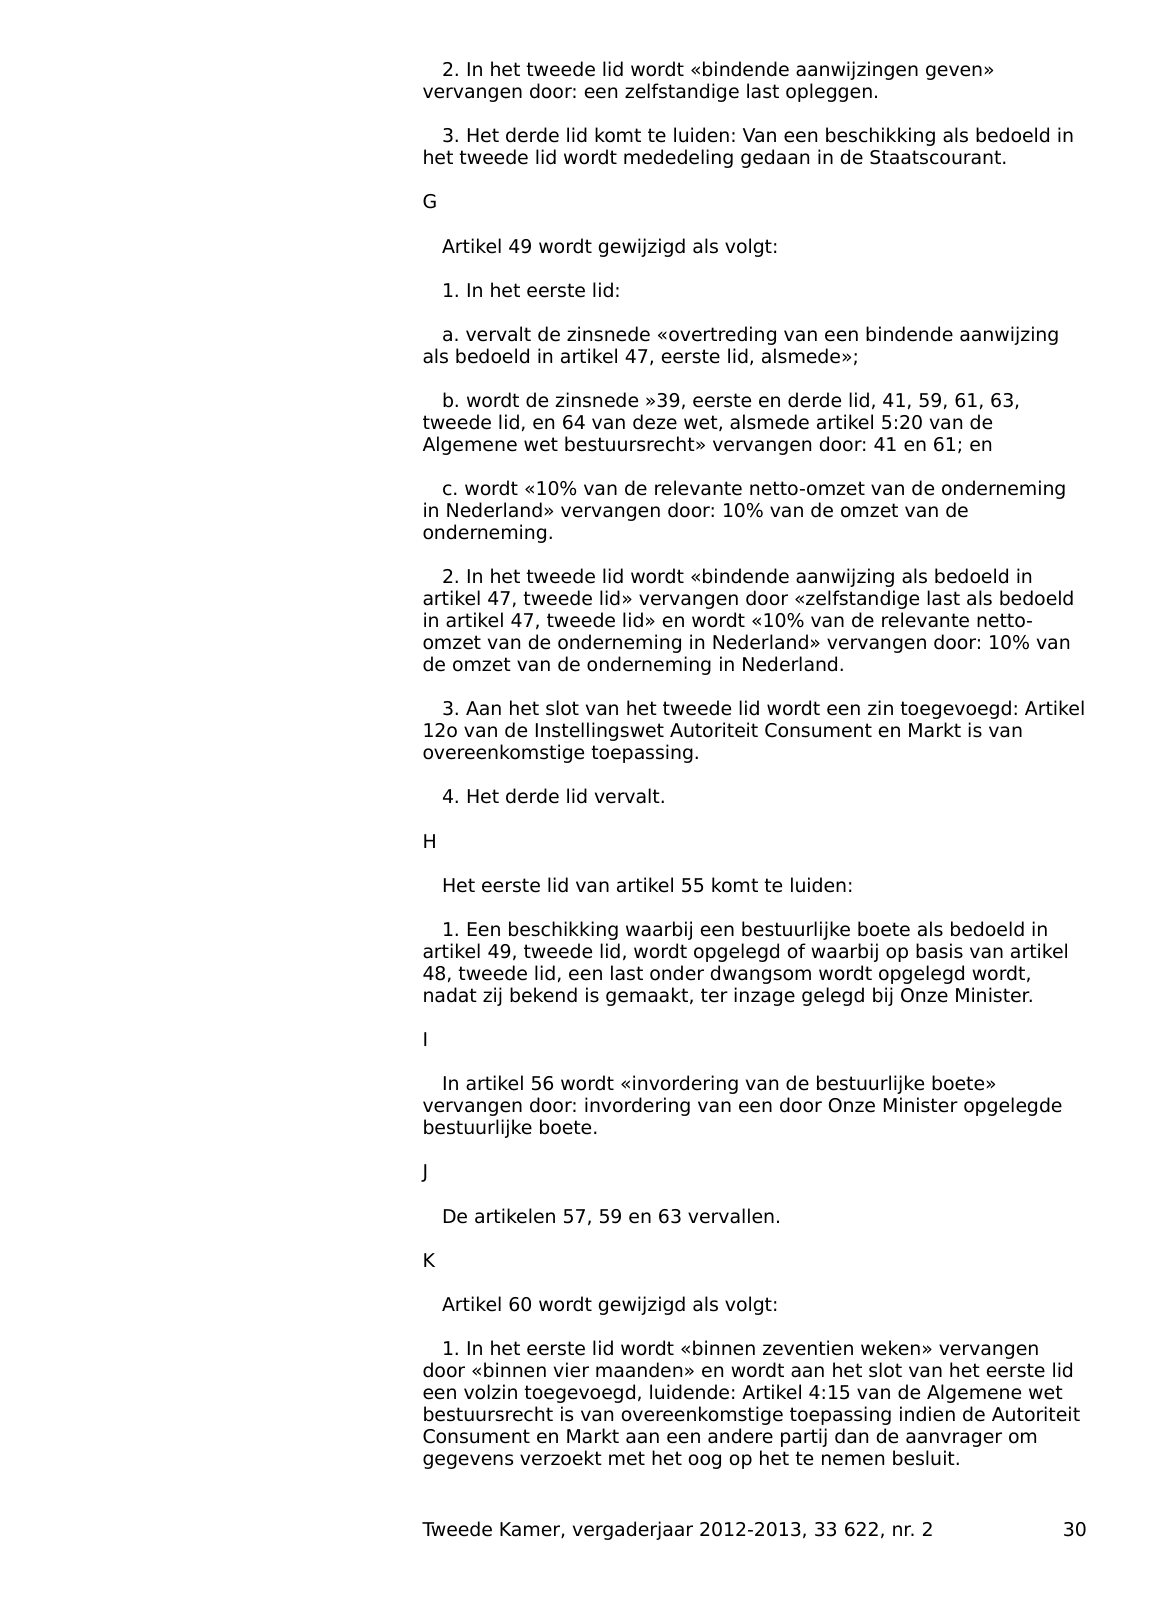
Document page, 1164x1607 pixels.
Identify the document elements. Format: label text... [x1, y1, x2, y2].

text 1. In het eerste lid wordt «binnen zeventien weken» vervangen door «binnen vier maanden» en wordt aan het slot van het eerste lid een volzin toegevoegd, luidende: Artikel 4:15 van de Algemene wet bestuursrecht is van overeenkomstige toepassing indien de Autoriteit Consument en Markt aan een andere partij dan de aanvrager om gegevens verzoekt met het oog op het te nemen besluit. [422, 1338, 1087, 1470]
text Artikel 49 wordt gewijzigd als volgt: [422, 236, 1087, 257]
text G [422, 191, 1087, 213]
text De artikelen 57, 59 en 63 vervallen. [422, 1206, 1087, 1227]
text In artikel 56 wordt «invordering van de bestuurlijke boete» vervangen door: invordering van een door Onze Minister opgelegde bestuurlijke boete. [422, 1073, 1087, 1139]
text 3. Het derde lid komt te luiden: Van een beschikking als bedoeld in het tweede lid wordt mededeling gedaan in de Staatscourant. [422, 125, 1087, 169]
text 3. Aan het slot van het tweede lid wordt een zin toegevoegd: Artikel 12o van de Instellingswet Autoriteit Consument en Markt is van overeenkomstige toepassing. [422, 698, 1087, 764]
text 2. In het tweede lid wordt «bindende aanwijzing als bedoeld in artikel 47, tweede lid» vervangen door «zelfstandige last als bedoeld in artikel 47, tweede lid» en wordt «10% van de relevante netto-omzet van de onderneming in Nederland» vervangen door: 10% van de omzet van de onderneming in Nederland. [422, 566, 1087, 676]
text c. wordt «10% van de relevante netto-omzet van de onderneming in Nederland» vervangen door: 10% van de omzet van de onderneming. [422, 478, 1087, 544]
text b. wordt de zinsnede »39, eerste en derde lid, 41, 59, 61, 63, tweede lid, en 64 van deze wet, alsmede artikel 5:20 van de Algemene wet bestuursrecht» vervangen door: 41 en 61; en [422, 390, 1087, 456]
text Artikel 60 wordt gewijzigd als volgt: [422, 1294, 1087, 1316]
text 1. Een beschikking waarbij een bestuurlijke boete als bedoeld in artikel 49, tweede lid, wordt opgelegd of waarbij op basis van artikel 48, tweede lid, een last onder dwangsom wordt opgelegd wordt, nadat zij bekend is gemaakt, ter inzage gelegd bij Onze Minister. [422, 919, 1087, 1007]
text a. vervalt de zinsnede «overtreding van een bindende aanwijzing als bedoeld in artikel 47, eerste lid, alsmede»; [422, 324, 1087, 368]
text 2. In het tweede lid wordt «bindende aanwijzingen geven» vervangen door: een zelfstandige last opleggen. [422, 59, 1087, 103]
text Het eerste lid van artikel 55 komt te luiden: [422, 875, 1087, 897]
text K [422, 1250, 1087, 1272]
text H [422, 831, 1087, 853]
text J [422, 1161, 1087, 1183]
text I [422, 1029, 1087, 1051]
text 1. In het eerste lid: [422, 280, 1087, 302]
text 4. Het derde lid vervalt. [422, 786, 1087, 808]
